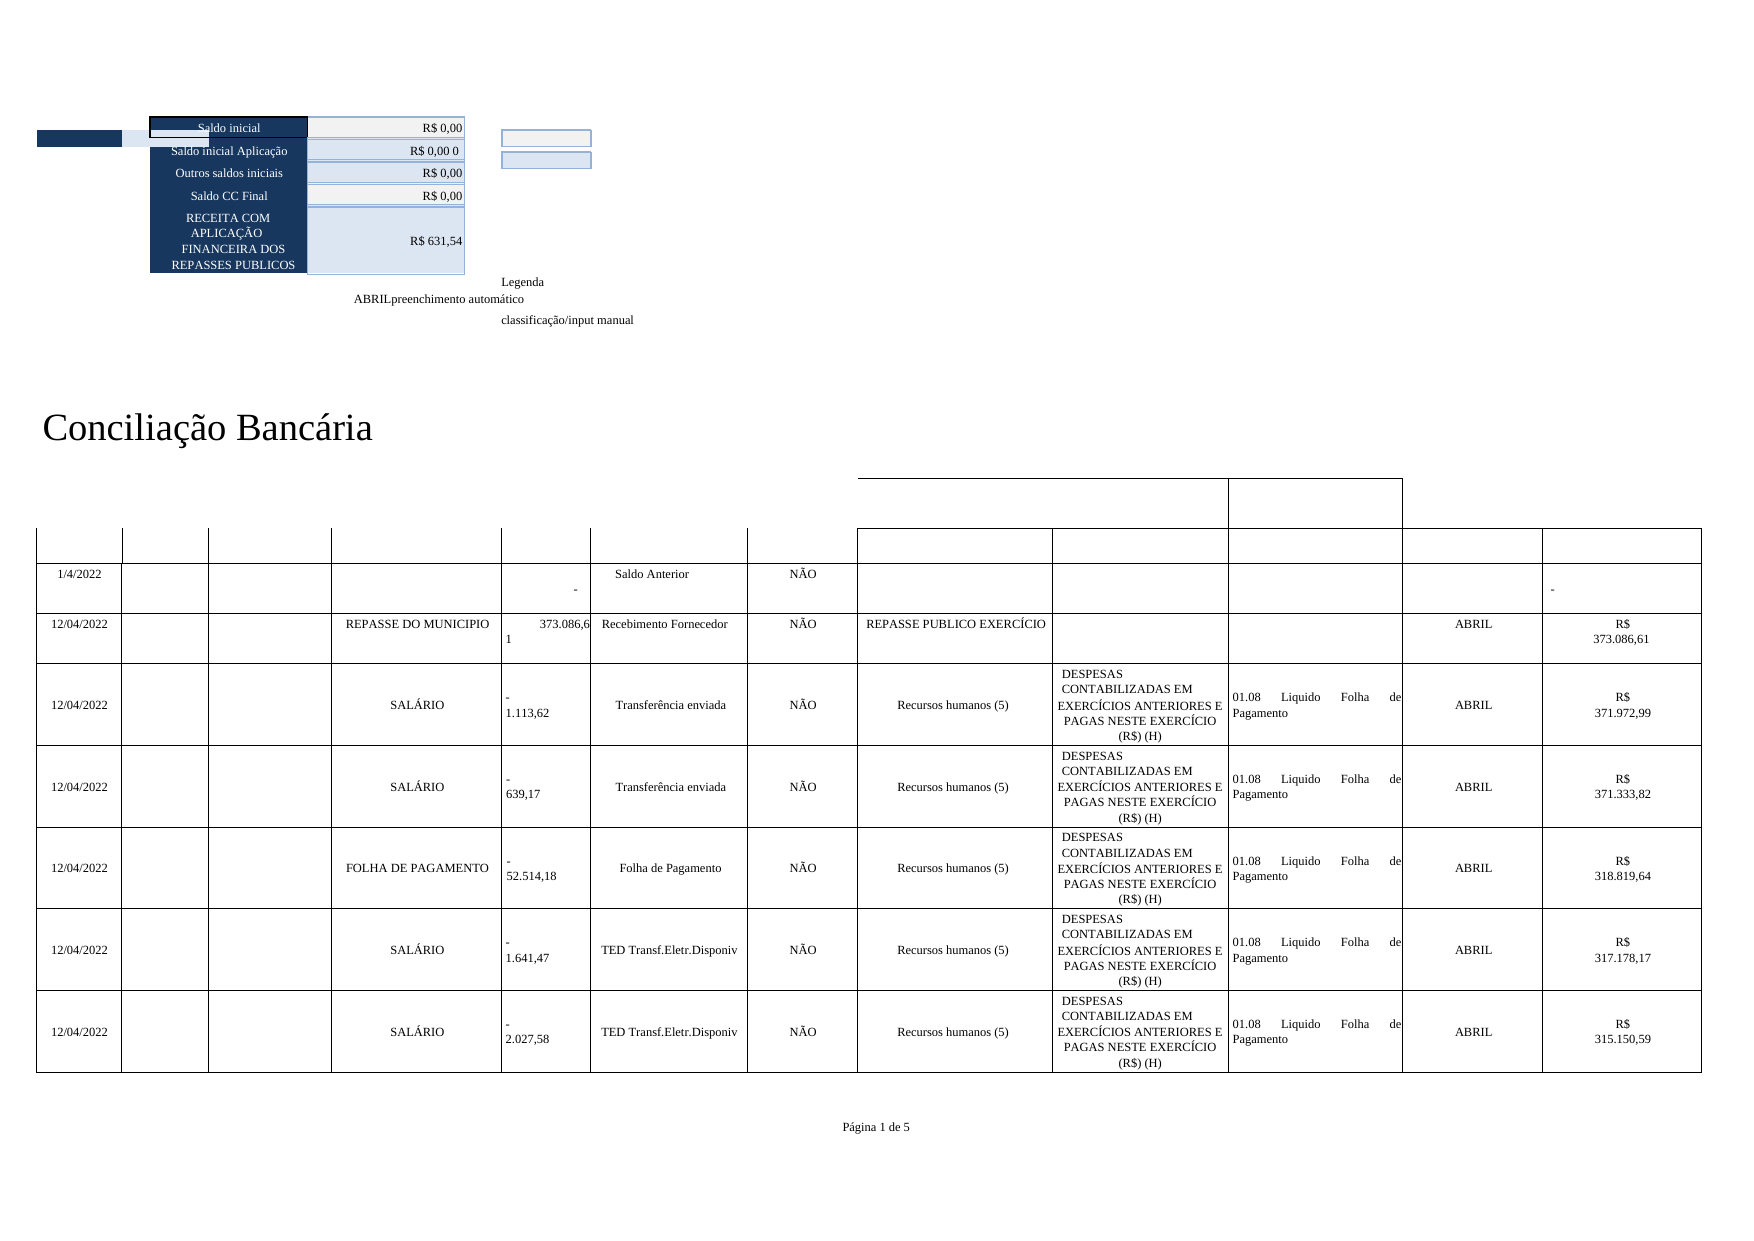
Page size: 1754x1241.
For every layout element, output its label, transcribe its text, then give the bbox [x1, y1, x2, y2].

table_cell Competencia [1053, 529, 1228, 563]
table_cell - 52.514,18 [502, 828, 590, 908]
table_cell [209, 991, 331, 1072]
table_header [37, 478, 858, 528]
table_cell NÃO [748, 909, 857, 990]
table_cell - 1.641,47 [502, 909, 590, 990]
table_cell [209, 746, 331, 827]
table_cell SALÁRIO [332, 664, 501, 745]
table_cell CNPJ/CPF [209, 528, 331, 563]
table_cell mês de competencia [1403, 529, 1542, 563]
table_cell [122, 828, 208, 908]
table_cell NÃO [748, 614, 857, 663]
table_cell [1053, 564, 1228, 613]
table_cell DESPESAS CONTABILIZADAS EM EXERCÍCIOS ANTERIORES E PAGAS NESTE EXERCÍCIO (R$) (H) [1053, 828, 1228, 908]
table_cell Classificação [1229, 529, 1402, 563]
table_cell NÃO [748, 991, 857, 1072]
table_cell R$ 317.178,17 [1543, 909, 1701, 990]
table_cell Transferência enviada [591, 746, 747, 827]
table_cell [209, 909, 331, 990]
table_cell 12/04/2022 [37, 664, 121, 745]
table_cell 01.08 Liquido Folha de Pagamento [1229, 828, 1402, 908]
table_cell 12/04/2022 [37, 828, 121, 908]
table_cell R$ 373.086,61 [1543, 614, 1701, 663]
table_cell FOLHA DE PAGAMENTO [332, 828, 501, 908]
table_cell 1/4/2022 [37, 564, 121, 613]
table_cell R$ 318.819,64 [1543, 828, 1701, 908]
table_cell REPASSE PUBLICO EXERCÍCIO [858, 614, 1052, 663]
table_cell Recursos humanos (5) [858, 991, 1052, 1072]
table_cell [1403, 564, 1542, 613]
table_cell TED Transf.Eletr.Disponiv [591, 909, 747, 990]
table_cell DESPESAS CONTABILIZADAS EM EXERCÍCIOS ANTERIORES E PAGAS NESTE EXERCÍCIO (R$) (H) [1053, 746, 1228, 827]
table_cell Saldo [1543, 529, 1701, 563]
table_cell R$ 371.333,82 [1543, 746, 1701, 827]
table_cell R$ 315.150,59 [1543, 991, 1701, 1072]
table_cell [332, 564, 501, 613]
table_cell Recursos humanos (5) [858, 746, 1052, 827]
table_cell Recursos humanos (5) [858, 664, 1052, 745]
table_cell [209, 828, 331, 908]
table_cell ABRIL [1403, 746, 1542, 827]
table_cell DESPESAS CONTABILIZADAS EM EXERCÍCIOS ANTERIORES E PAGAS NESTE EXERCÍCIO (R$) (H) [1053, 991, 1228, 1072]
table_cell [122, 564, 208, 613]
table_cell [1229, 614, 1402, 663]
table_cell - 1.113,62 [502, 664, 590, 745]
table_cell Data [37, 528, 122, 563]
table_header Resumo Geral [1229, 479, 1402, 528]
table_cell - [1543, 564, 1701, 613]
table_cell ABRIL [1403, 664, 1542, 745]
table_cell TED Transf.Eletr.Disponiv [591, 991, 747, 1072]
table_cell [122, 909, 208, 990]
table_cell DESPESAS CONTABILIZADAS EM EXERCÍCIOS ANTERIORES E PAGAS NESTE EXERCÍCIO (R$) (H) [1053, 664, 1228, 745]
table_cell - [502, 564, 590, 613]
table_cell 12/04/2022 [37, 909, 121, 990]
table_cell 12/04/2022 [37, 991, 121, 1072]
table_cell Folha de Pagamento [591, 828, 747, 908]
table_cell 01.08 Liquido Folha de Pagamento [1229, 664, 1402, 745]
table_cell [122, 991, 208, 1072]
table_cell Recebimento Fornecedor [591, 614, 747, 663]
table_cell 373.086,61 [502, 614, 590, 663]
table_cell ABRIL [1403, 991, 1542, 1072]
table_cell Recursos humanos (5) [858, 909, 1052, 990]
table_cell - 2.027,58 [502, 991, 590, 1072]
table_cell Finalidade [858, 529, 1052, 563]
table_cell SALÁRIO [332, 909, 501, 990]
table_cell Saldo Anterior [591, 564, 747, 613]
table_cell 12/04/2022 [37, 746, 121, 827]
table_cell Recursos humanos (5) [858, 828, 1052, 908]
table_cell DESPESAS CONTABILIZADAS EM EXERCÍCIOS ANTERIORES E PAGAS NESTE EXERCÍCIO (R$) (H) [1053, 909, 1228, 990]
table_cell VALOR PAGO [502, 528, 590, 563]
table_cell Transferência enviada [591, 664, 747, 745]
table_cell Descrição [332, 528, 501, 563]
table_cell [1053, 614, 1228, 663]
table_cell - 639,17 [502, 746, 590, 827]
table_cell NÃO [748, 564, 857, 613]
table_cell SALÁRIO [332, 746, 501, 827]
table_cell ABRIL [1403, 909, 1542, 990]
table_cell ABRIL [1403, 614, 1542, 663]
table_cell [858, 564, 1052, 613]
table_cell NÃO [748, 746, 857, 827]
table_cell SALÁRIO [332, 991, 501, 1072]
table_cell [209, 614, 331, 663]
table_cell Número documento [123, 528, 208, 563]
table_cell 01.08 Liquido Folha de Pagamento [1229, 746, 1402, 827]
table_cell R$ 371.972,99 [1543, 664, 1701, 745]
table_cell [122, 614, 208, 663]
table_cell Natureza da despesa / histórico [591, 528, 747, 563]
table_header Anexo RP-08 [858, 479, 1228, 528]
table_cell [1229, 564, 1402, 613]
table_cell 01.08 Liquido Folha de Pagamento [1229, 991, 1402, 1072]
table_cell [209, 564, 331, 613]
table_header [1543, 478, 1702, 528]
table_cell 01.08 Liquido Folha de Pagamento [1229, 909, 1402, 990]
table_cell 12/04/2022 [37, 614, 121, 663]
table_cell NÃO [748, 828, 857, 908]
table_cell [122, 746, 208, 827]
table_cell Movimentação entre contas? [748, 528, 857, 563]
table_cell REPASSE DO MUNICIPIO [332, 614, 501, 663]
table_cell ABRIL [1403, 828, 1542, 908]
table_cell NÃO [748, 664, 857, 745]
table_cell [122, 664, 208, 745]
table_header Analitico de Credor [1403, 478, 1543, 528]
table_cell [209, 664, 331, 745]
